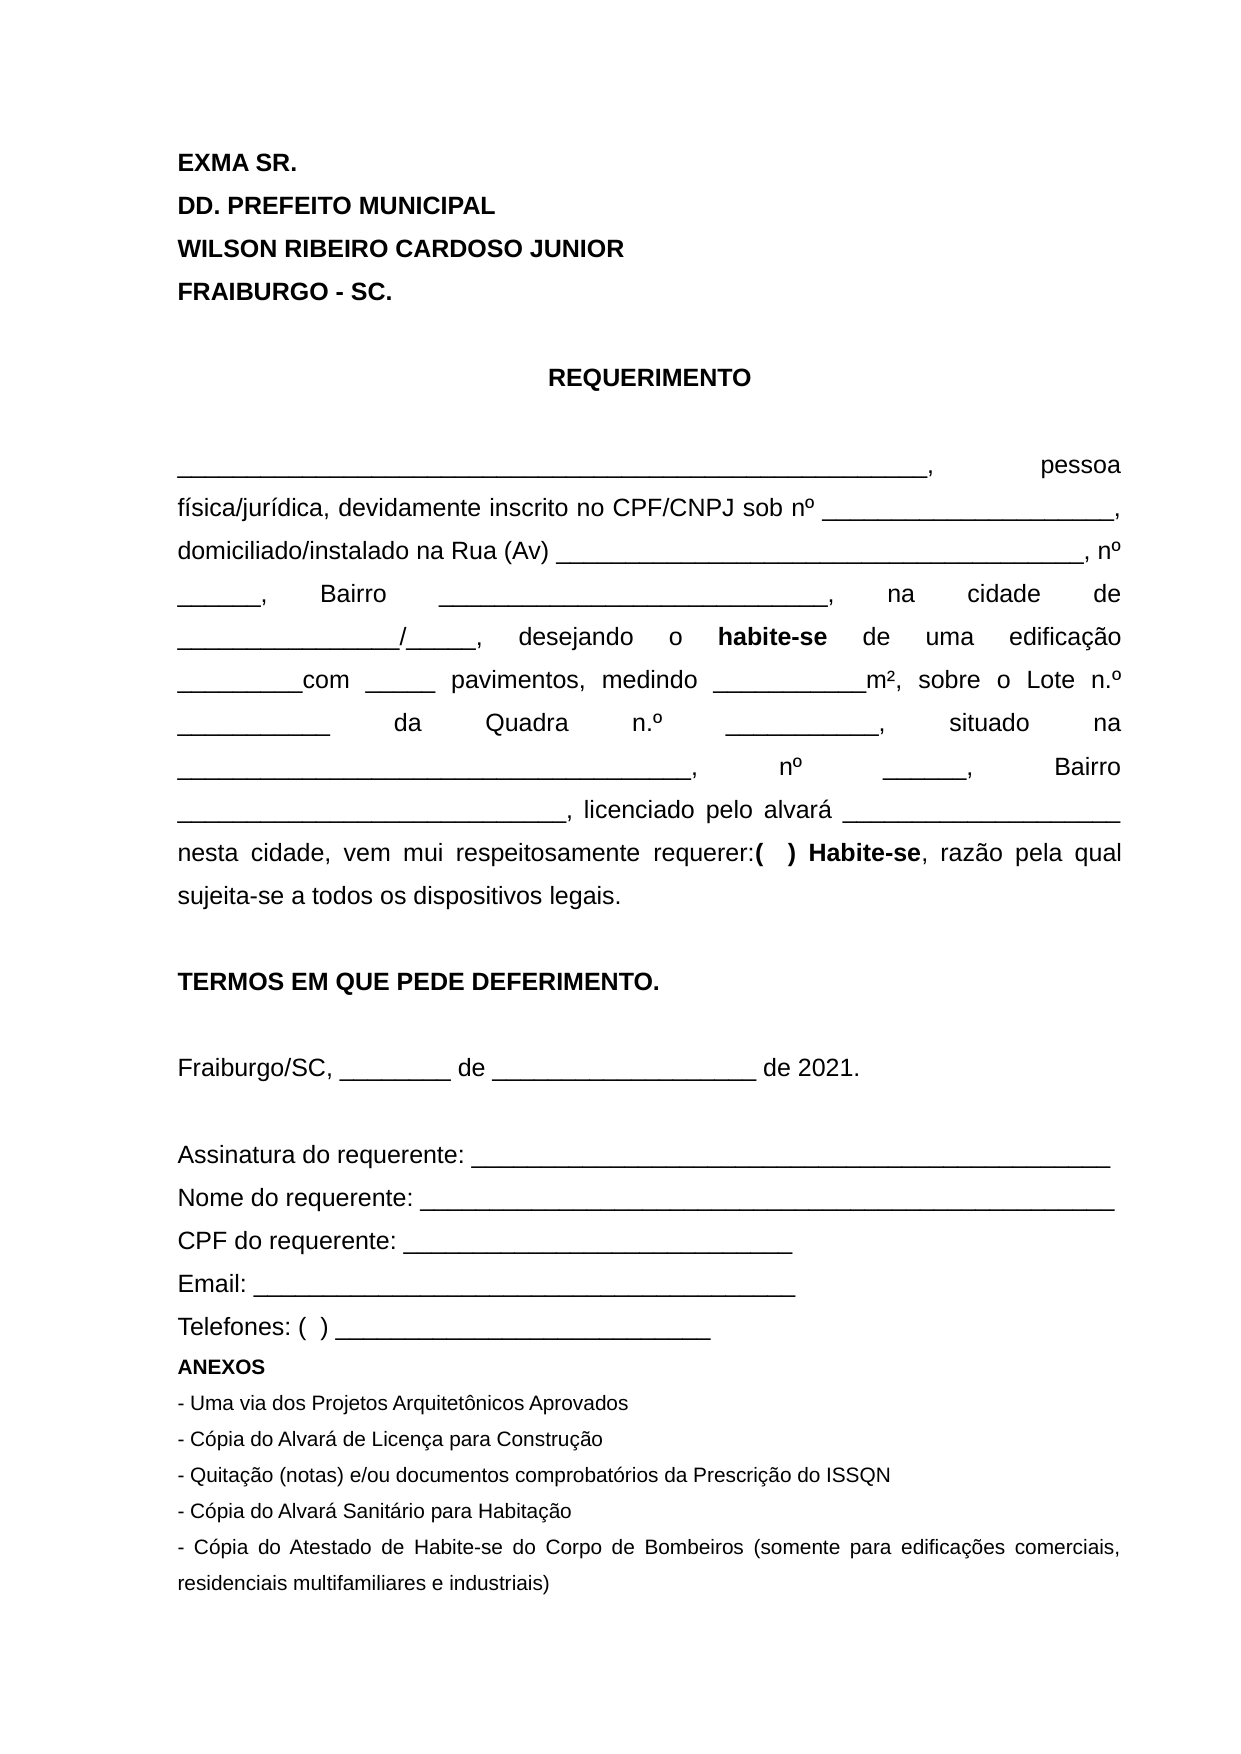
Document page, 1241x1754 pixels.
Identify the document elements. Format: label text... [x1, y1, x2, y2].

text Telefones: ( ) ___________________________ [177, 1312, 1122, 1341]
text DD. PREFEITO MUNICIPAL [177, 191, 1122, 219]
text - Cópia do Alvará de Licença para Construção [177, 1427, 1122, 1451]
text Assinatura do requerente: ______________________________________________ [177, 1139, 1122, 1168]
text TERMOS EM QUE PEDE DEFERIMENTO. [177, 967, 1122, 996]
text Nome do requerente: __________________________________________________ [177, 1183, 1122, 1211]
text Email: _______________________________________ [177, 1269, 1122, 1298]
text EXMA SR. [177, 148, 1122, 176]
text ANEXOS [177, 1355, 1122, 1379]
text - Quitação (notas) e/ou documentos comprobatórios da Prescrição do ISSQN [177, 1463, 1122, 1487]
text - Uma via dos Projetos Arquitetônicos Aprovados [177, 1391, 1122, 1415]
text - Cópia do Alvará Sanitário para Habitação [177, 1499, 1122, 1523]
text WILSON RIBEIRO CARDOSO JUNIOR [177, 234, 1122, 263]
text FRAIBURGO - SC. [177, 277, 1122, 306]
text Fraiburgo/SC, ________ de ___________________ de 2021. [177, 1053, 1122, 1082]
text ______________________________________________________, pessoa física/jurídica, devidamente inscrito no CPF/CNPJ sob nº _____________________, domiciliado/instalado na Rua (Av) ______________________________________, nº ______, Bairro ____________________________, na cidade de ________________/_____, desejando o habite-se de uma edificação _________com _____ pavimentos, medindo ___________m², sobre o Lote n.º ___________ da Quadra n.º ___________, situado na _____________________________________, nº ______, Bairro ____________________________, licenciado pelo alvará ____________________ nesta cidade, vem mui respeitosamente requerer:( ) Habite-se, razão pela qual sujeita-se a todos os dispositivos legais. [177, 449, 1122, 909]
text REQUERIMENTO [177, 363, 1122, 392]
text - Cópia do Atestado de Habite-se do Corpo de Bombeiros (somente para edificações comerciais, residenciais multifamiliares e industriais) [177, 1535, 1122, 1595]
text CPF do requerente: ____________________________ [177, 1226, 1122, 1254]
